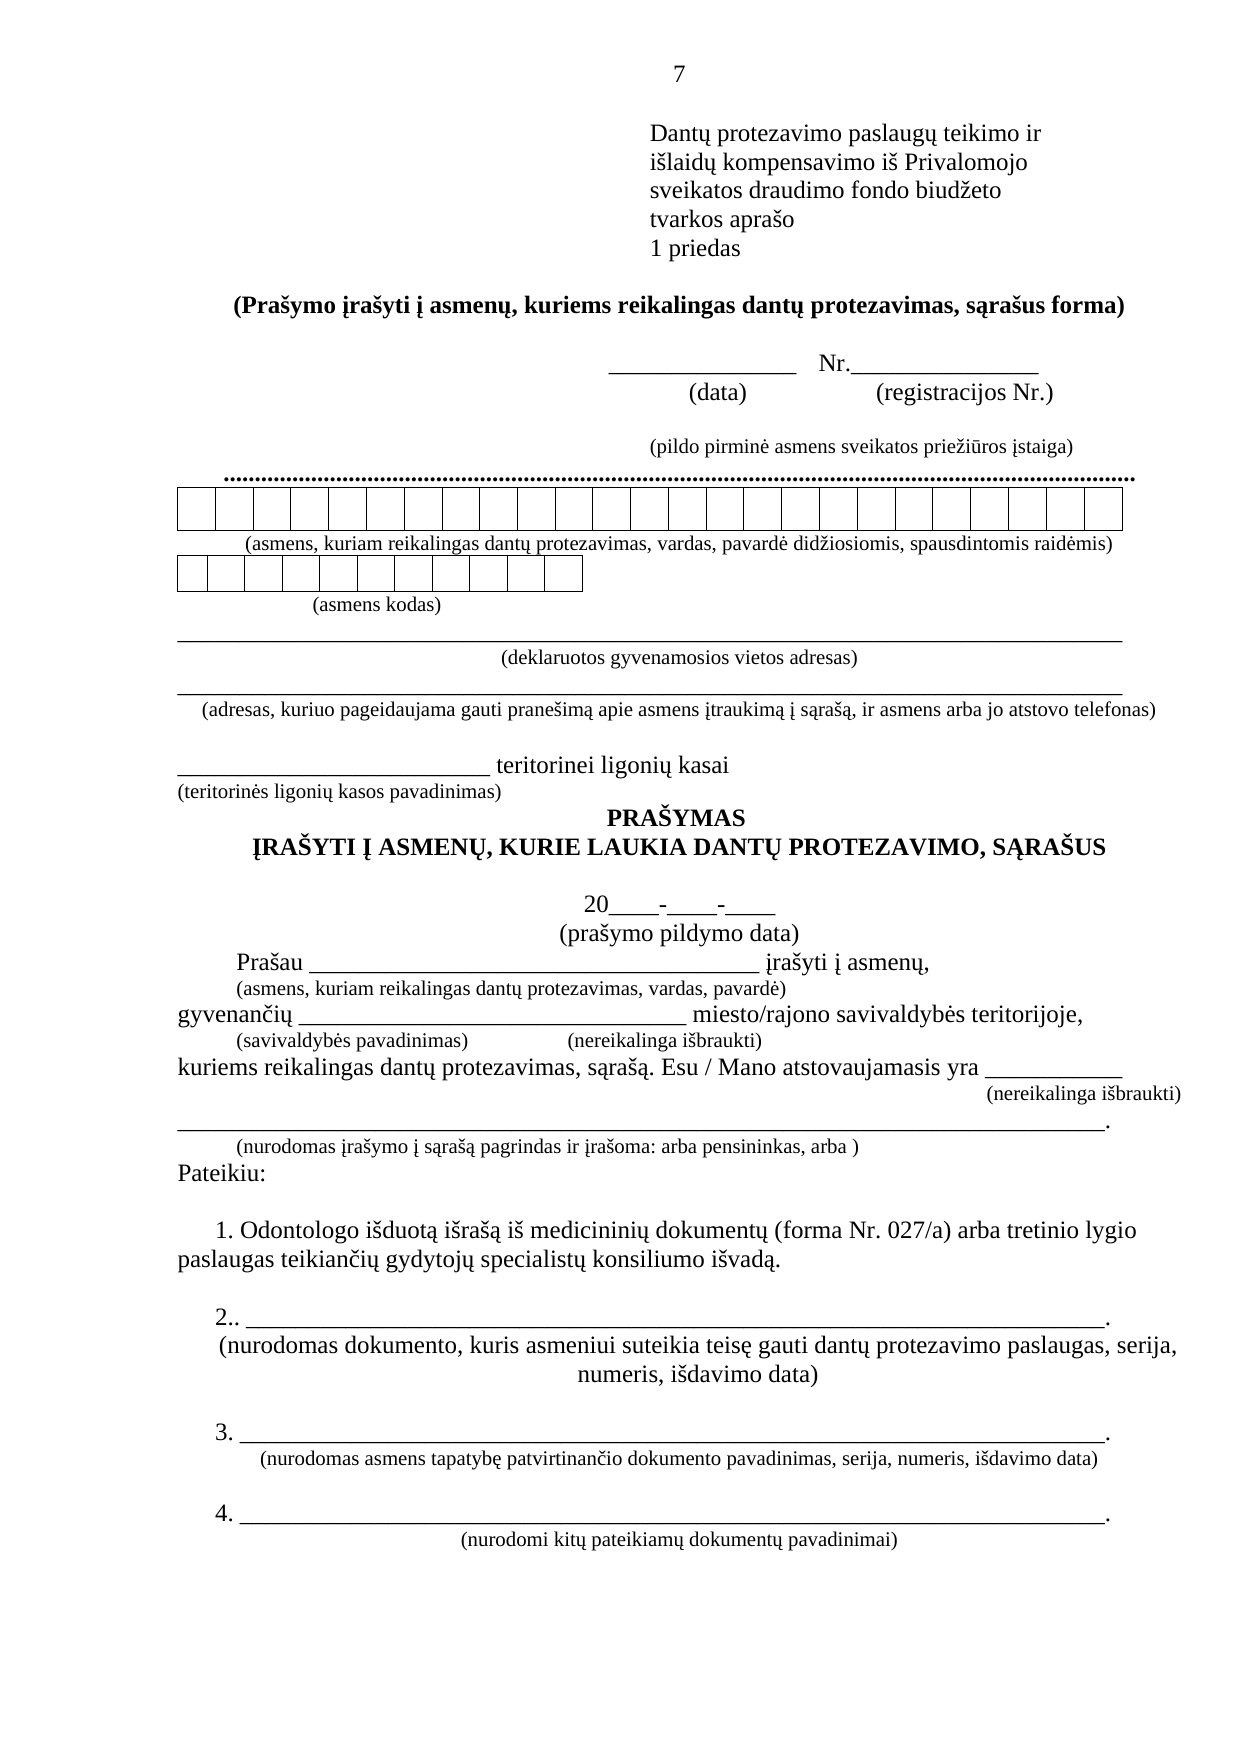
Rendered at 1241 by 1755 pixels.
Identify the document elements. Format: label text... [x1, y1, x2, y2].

text (pildo pirminė asmens sveikatos priežiūros įstaiga) [649, 434, 1181, 458]
table_header [545, 556, 582, 591]
table_header [631, 488, 668, 530]
text tvarkos aprašo [649, 204, 1181, 233]
text .................................................................................................................................................. [177, 458, 1181, 487]
text (asmens kodas) [177, 592, 1181, 616]
table_header [669, 488, 706, 530]
table_header [245, 556, 282, 591]
table_header [593, 488, 630, 530]
table_header [470, 556, 507, 591]
text 4. . [215, 1498, 1181, 1527]
table_header [971, 488, 1008, 530]
table_header [320, 556, 357, 591]
text (prašymo pildymo data) [177, 918, 1181, 947]
table_header [1009, 488, 1046, 530]
table_header [329, 488, 366, 530]
text (asmens, kuriam reikalingas dantų protezavimas, vardas, pavardė didžiosiomis, spausdintomis raidėmis) [177, 531, 1181, 555]
text _ [177, 669, 1181, 697]
table_header [177, 348, 492, 406]
text (adresas, kuriuo pageidaujama gauti pranešimą apie asmens įtraukimą į sąrašą, ir asmens arba jo atstovo telefonas) [177, 697, 1181, 721]
text 1. Odontologo išduotą išrašą iš medicininių dokumentų (forma Nr. 027/a) arba tretinio lygio paslaugas teikiančių gydytojų specialistų konsiliumo išvadą. [177, 1216, 1181, 1273]
text (nurodomi kitų pateikiamų dokumentų pavadinimai) [177, 1527, 1181, 1551]
table_header [367, 488, 404, 530]
table_header [283, 556, 319, 591]
text (asmens, kuriam reikalingas dantų protezavimas, vardas, pavardė) [177, 976, 1181, 999]
table_header [858, 488, 895, 530]
table_header [744, 488, 781, 530]
text 1 priedas [649, 233, 1181, 262]
table_header [291, 488, 328, 530]
text Prašau ____________________________________ įrašyti į asmenų, [177, 947, 1181, 976]
text (teritorinės ligonių kasos pavadinimas) [177, 779, 1181, 803]
text (deklaruotos gyvenamosios vietos adresas) [177, 644, 1181, 669]
table_header [395, 556, 432, 591]
text 2.. . [215, 1302, 1181, 1331]
text 3. . [215, 1417, 1181, 1446]
table_header [254, 488, 290, 530]
table_header [208, 556, 244, 591]
table_header [178, 556, 207, 591]
text PRAŠYMAS [177, 803, 1181, 832]
table_header [216, 488, 253, 530]
table_header [707, 488, 743, 530]
table_header [480, 488, 517, 530]
table_header [1085, 488, 1122, 530]
text (nereikalinga išbraukti) [177, 1081, 1181, 1105]
text ĮRAŠYTI Į ASMENŲ, KURIE LAUKIA DANTŲ PROTEZAVIMO, SĄRAŠUS [177, 832, 1181, 861]
text Dantų protezavimo paslaugų teikimo ir [649, 118, 1181, 147]
text kuriems reikalingas dantų protezavimas, sąrašą. Esu / Mano atstovaujamasis yra [177, 1052, 1181, 1081]
text (nurodomas dokumento, kuris asmeniui suteikia teisę gauti dantų protezavimo paslaugas, serija, numeris, išdavimo data) [215, 1331, 1181, 1388]
table_header [933, 488, 970, 530]
table_header [178, 488, 215, 530]
table_header [433, 556, 469, 591]
text išlaidų kompensavimo iš Privalomojo [649, 147, 1181, 176]
table_header [405, 488, 442, 530]
table_header [1047, 488, 1084, 530]
text (nurodomas įrašymo į sąrašą pagrindas ir įrašoma: arba pensininkas, arba ) [177, 1134, 1181, 1158]
table_header [896, 488, 932, 530]
table_header [508, 556, 544, 591]
table_header Nr._______________ (registracijos Nr.) [807, 348, 1122, 406]
table_header [518, 488, 555, 530]
text (prašymo įrašyti į asmenų, kuriems reikalingas dantų protezavimas, sąrašus forma) [177, 291, 1181, 319]
text gyvenančių _______________________________ miesto/rajono savivaldybės teritorijoje, [177, 999, 1181, 1028]
table_header _______________ (data) [492, 348, 807, 406]
text _ . [177, 1105, 1181, 1134]
table_header [556, 488, 592, 530]
text Pateikiu: [177, 1158, 1181, 1187]
text _________________________ teritorinei ligonių kasai [177, 750, 1181, 779]
table_header [358, 556, 394, 591]
text sveikatos draudimo fondo biudžeto [649, 176, 1181, 204]
table_header [443, 488, 479, 530]
text 20____-____-____ [177, 889, 1181, 918]
table_header [820, 488, 857, 530]
text _ [177, 616, 1181, 644]
text (savivaldybės pavadinimas) (nereikalinga išbraukti) [177, 1028, 1181, 1052]
table_header [782, 488, 819, 530]
text (nurodomas asmens tapatybę patvirtinančio dokumento pavadinimas, serija, numeris, išdavimo data) [177, 1446, 1181, 1469]
